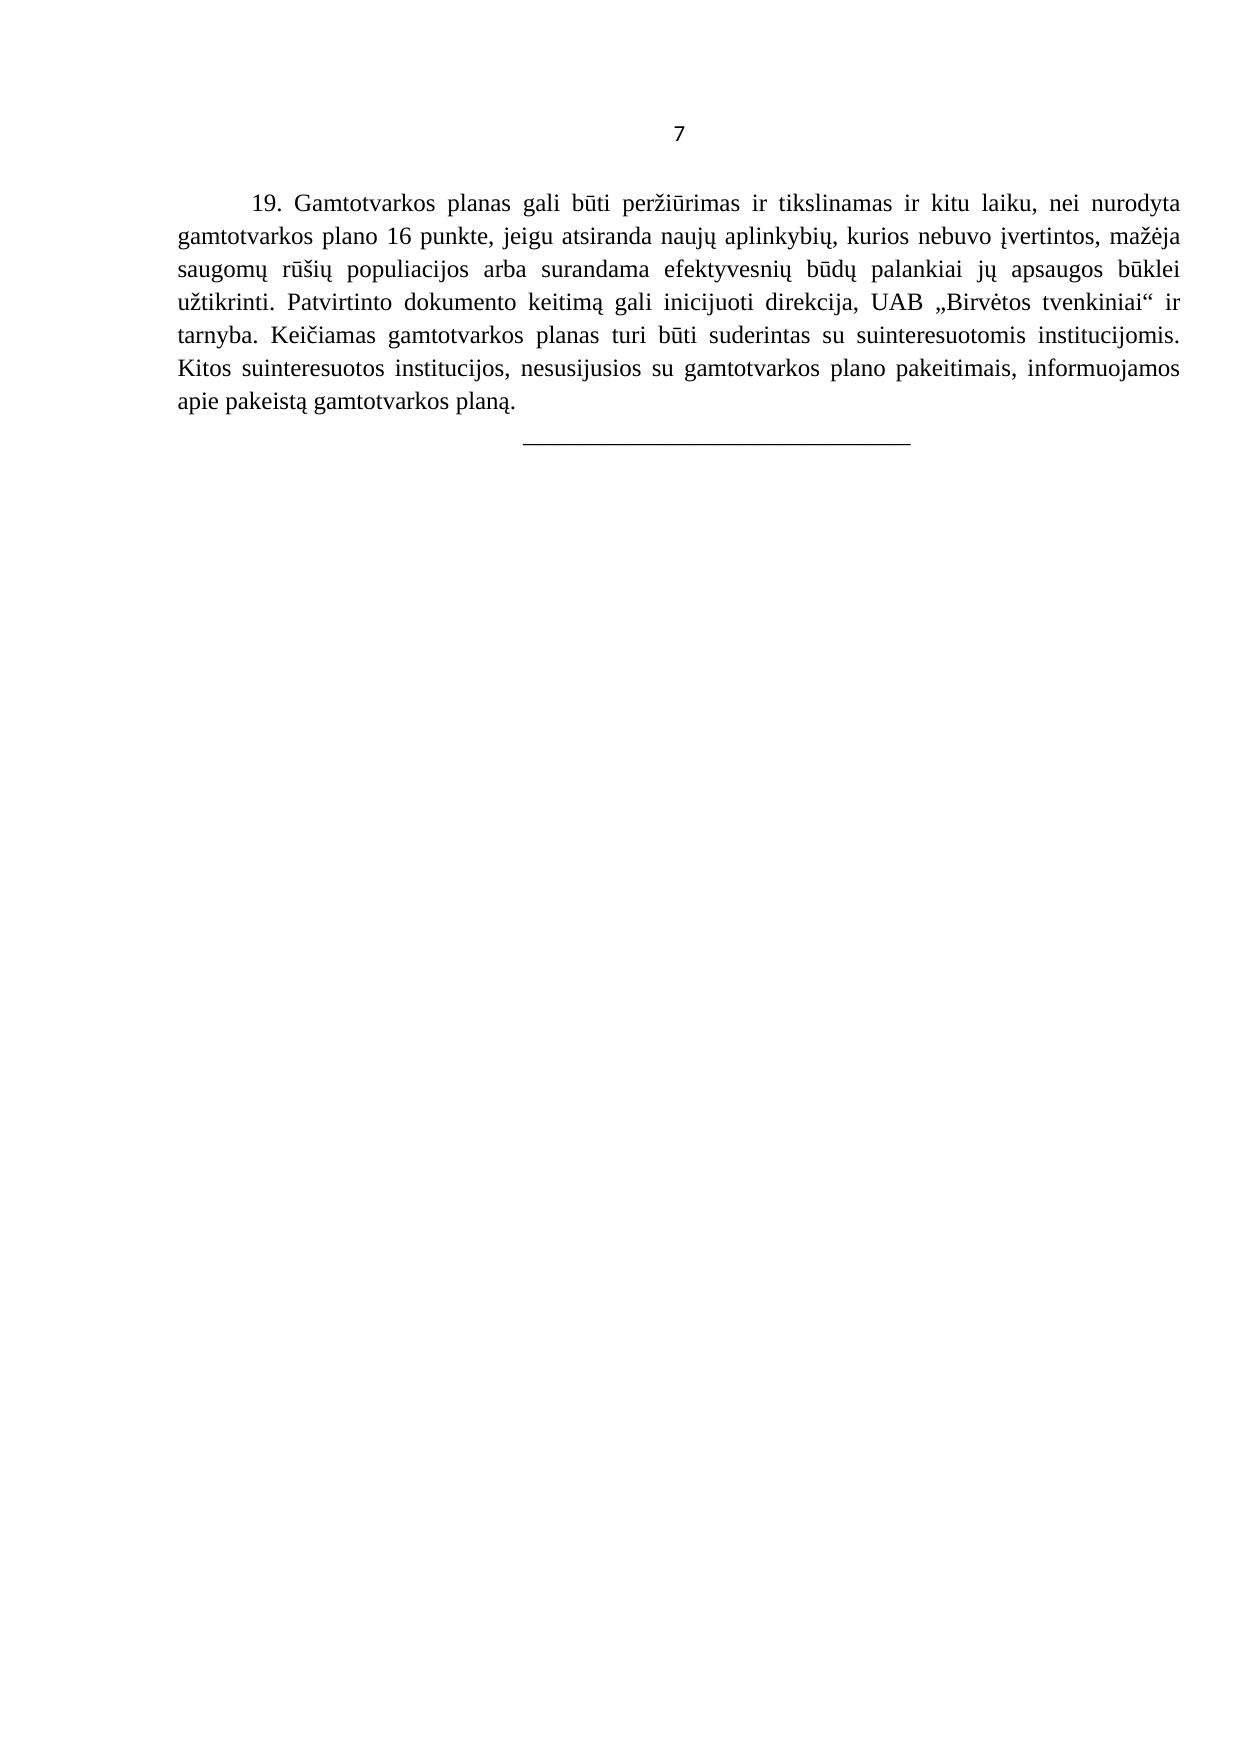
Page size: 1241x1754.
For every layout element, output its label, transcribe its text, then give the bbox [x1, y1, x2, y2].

text _______________________________ [177, 419, 1181, 448]
text 19. Gamtotvarkos planas gali būti peržiūrimas ir tikslinamas ir kitu laiku, nei nurodyta gamtotvarkos plano 16 punkte, jeigu atsiranda naujų aplinkybių, kurios nebuvo įvertintos, mažėja saugomų rūšių populiacijos arba surandama efektyvesnių būdų palankiai jų apsaugos būklei užtikrinti. Patvirtinto dokumento keitimą gali inicijuoti direkcija, UAB „Birvėtos tvenkiniai“ ir tarnyba. Keičiamas gamtotvarkos planas turi būti suderintas su suinteresuotomis institucijomis. Kitos suinteresuotos institucijos, nesusijusios su gamtotvarkos plano pakeitimais, informuojamos apie pakeistą gamtotvarkos planą. [177, 188, 1181, 415]
